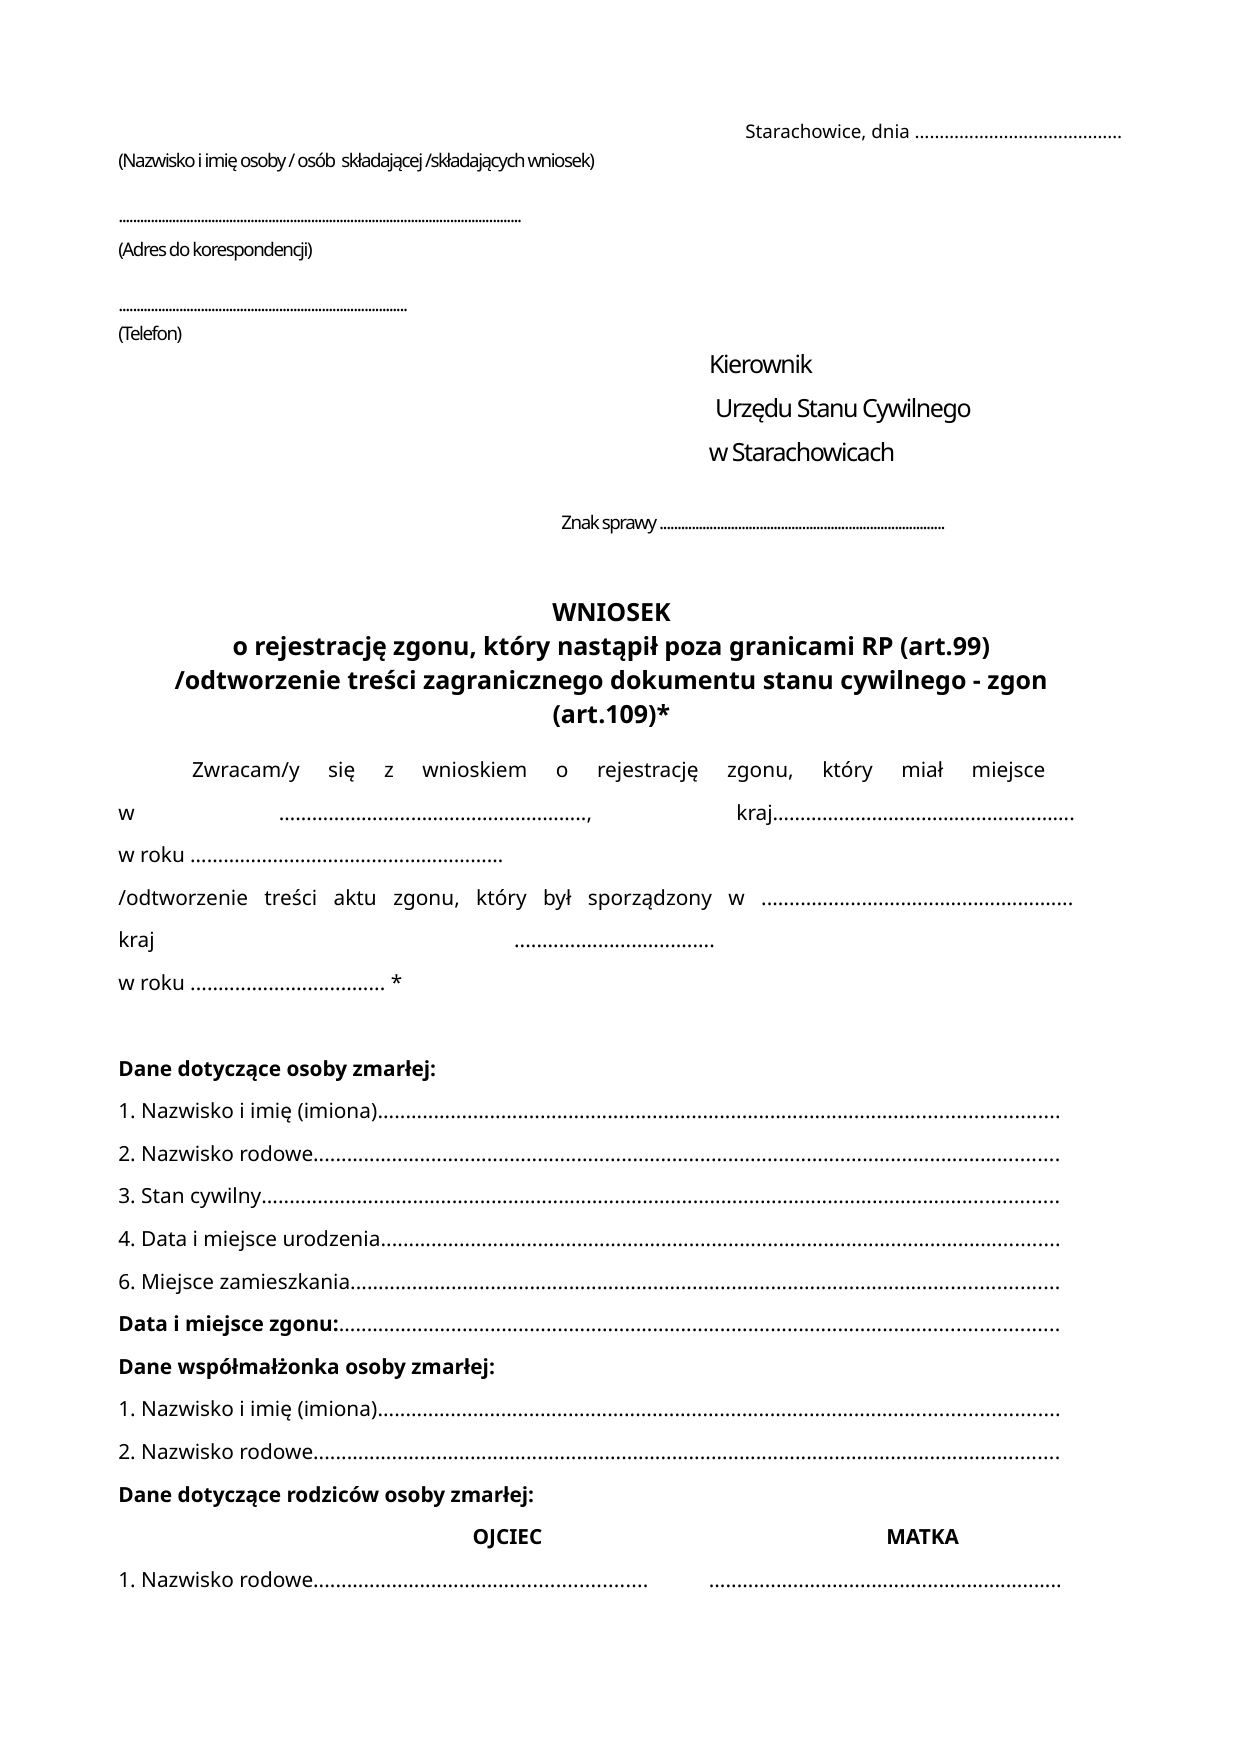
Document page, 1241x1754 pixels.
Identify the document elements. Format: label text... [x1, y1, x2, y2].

text 1. Nazwisko i imię (imiona) 2. Nazwisko rodowe [118, 1394, 1107, 1466]
text /odtworzenie treści zagranicznego dokumentu stanu cywilnego - zgon (art.109)* [118, 663, 1104, 731]
text 1. Nazwisko i imię (imiona) [118, 1096, 1107, 1125]
text 3. Stan cywilny [118, 1182, 1107, 1210]
text Dane współmałżonka osoby zmarłej: [118, 1352, 1107, 1380]
text 2. Nazwisko rodowe [118, 1139, 1107, 1167]
text Starachowice, dnia …………………………………… [118, 118, 1122, 144]
text Data i miejsce zgonu: [118, 1309, 1107, 1338]
text Znak sprawy ................................................................................ [118, 509, 1122, 535]
text Zwracam/y się z wnioskiem o rejestrację zgonu, który miał miejsce w ……………………………………………….., kraj………………………………………………. w roku ………………………………………………… [118, 755, 1075, 869]
text (Adres do korespondencji) [118, 236, 1122, 262]
text 4. Data i miejsce urodzenia [118, 1224, 1107, 1253]
text Dane dotyczące osoby zmarłej: [118, 1054, 1107, 1082]
text ................................................................................. [118, 291, 1122, 317]
text WNIOSEK [118, 595, 1104, 629]
text ................................................................................................................. [118, 202, 1122, 228]
text o rejestrację zgonu, który nastąpił poza granicami RP (art.99) [118, 629, 1104, 663]
text OJCIEC MATKA [118, 1522, 1107, 1551]
text (Nazwisko i imię osoby / osób składającej /składających wniosek) [118, 148, 1122, 173]
text Dane dotyczące rodziców osoby zmarłej: [118, 1480, 1107, 1508]
text Urzędu Stanu Cywilnego [487, 391, 1122, 424]
text 1. Nazwisko rodowe [118, 1565, 1107, 1593]
text Kierownik [118, 346, 1122, 380]
text /odtworzenie treści aktu zgonu, który był sporządzony w ........................................................ kraj .................................... w roku ................................... * [118, 883, 1075, 996]
text (Telefon) [118, 321, 1122, 346]
text w Starachowicach [413, 435, 1122, 502]
text 6. Miejsce zamieszkania [118, 1267, 1107, 1295]
